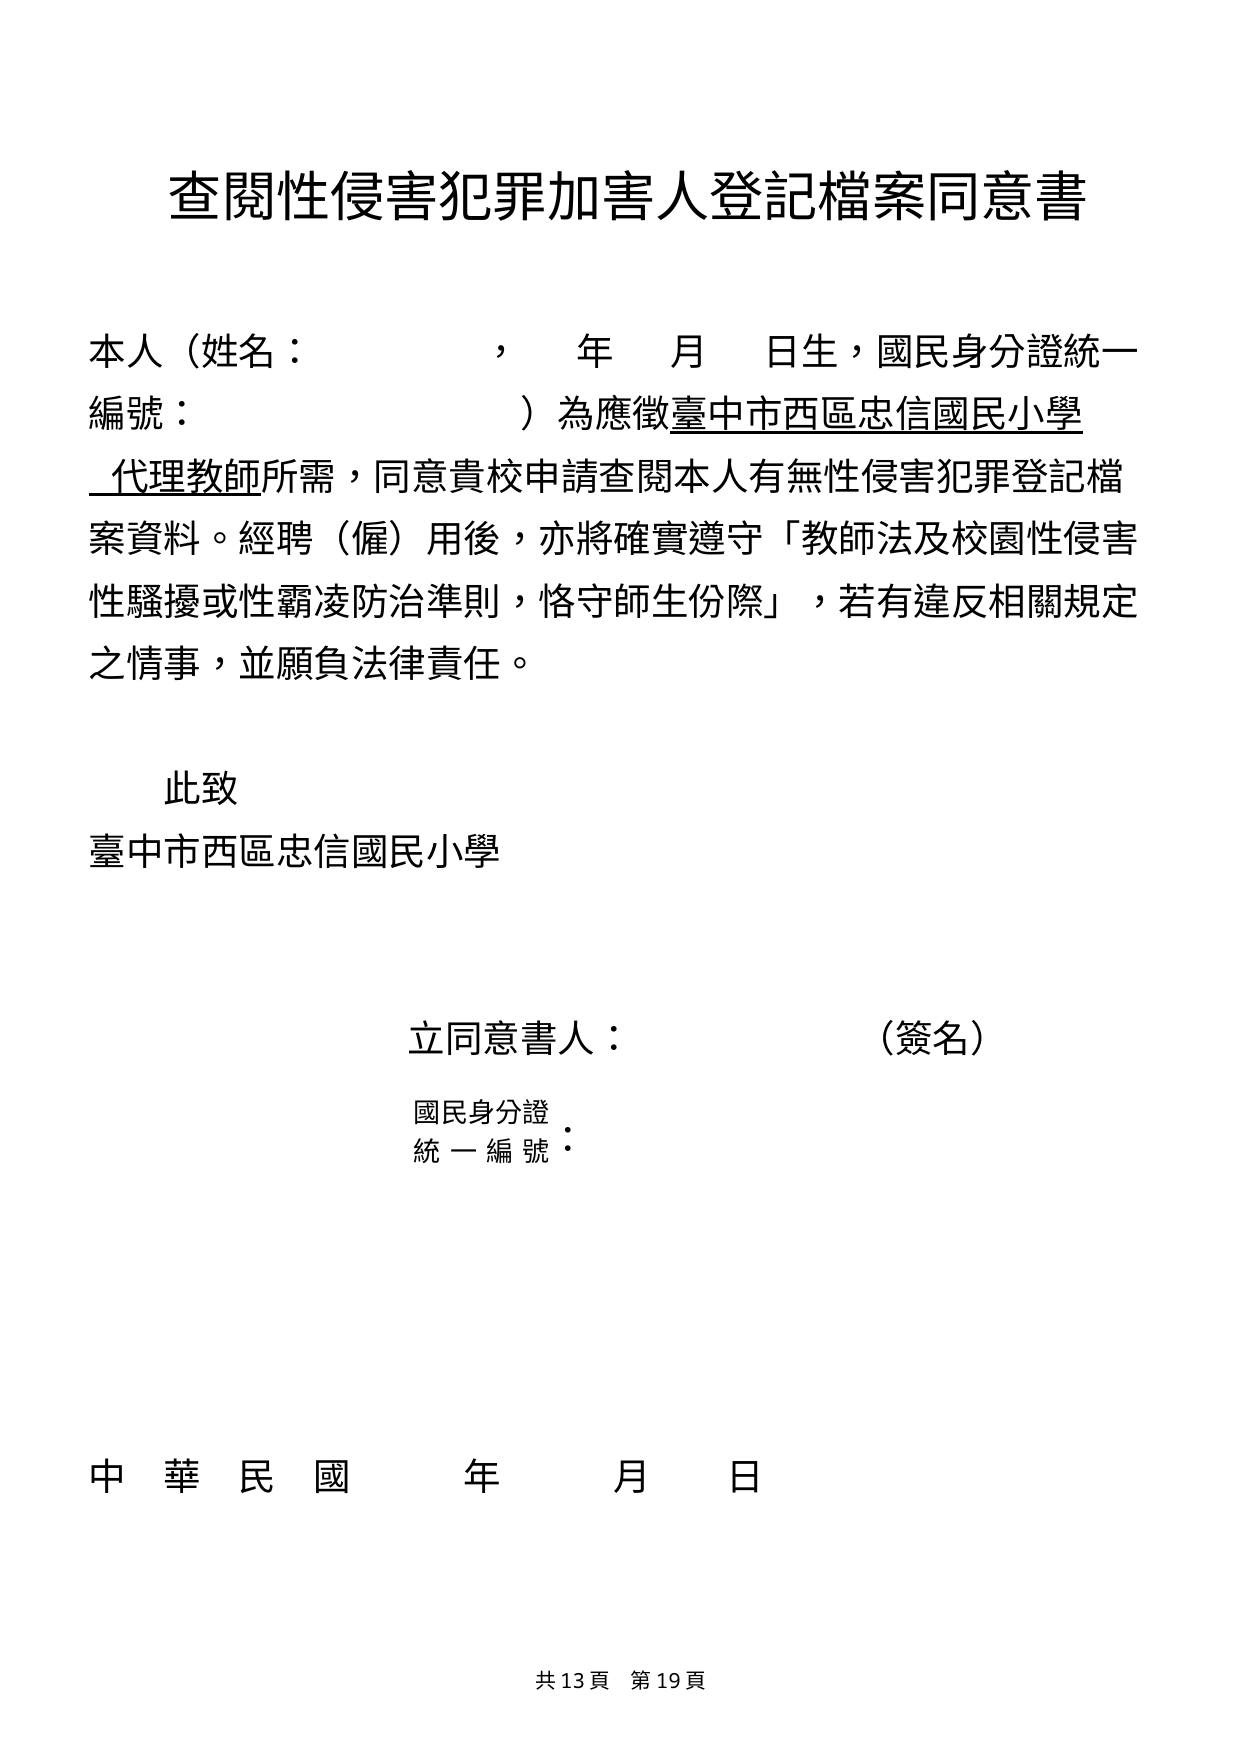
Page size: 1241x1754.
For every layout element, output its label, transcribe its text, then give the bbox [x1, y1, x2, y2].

text 國民身分證統一編號： [89, 1057, 1152, 1182]
text 本人（姓名： ， 年 月 日生，國民身分證統一編號： ）為應徵臺中市西區忠信國民小學 [89, 307, 1152, 432]
text 臺中市西區忠信國民小學 [89, 807, 1152, 870]
text 此致 [89, 745, 1152, 807]
text 查閱性侵害犯罪加害人登記檔案同意書 [89, 120, 1167, 245]
text 代理教師所需，同意貴校申請查閱本人有無性侵害犯罪登記檔案資料。經聘（僱）用後，亦將確實遵守「教師法及校園性侵害性騷擾或性霸凌防治準則，恪守師生份際」，若有違反相關規定之情事，並願負法律責任。 [89, 432, 1152, 682]
text 中 華 民 國 年 月 日 [89, 1432, 1152, 1495]
text 立同意書人： （簽名） [89, 995, 1152, 1057]
